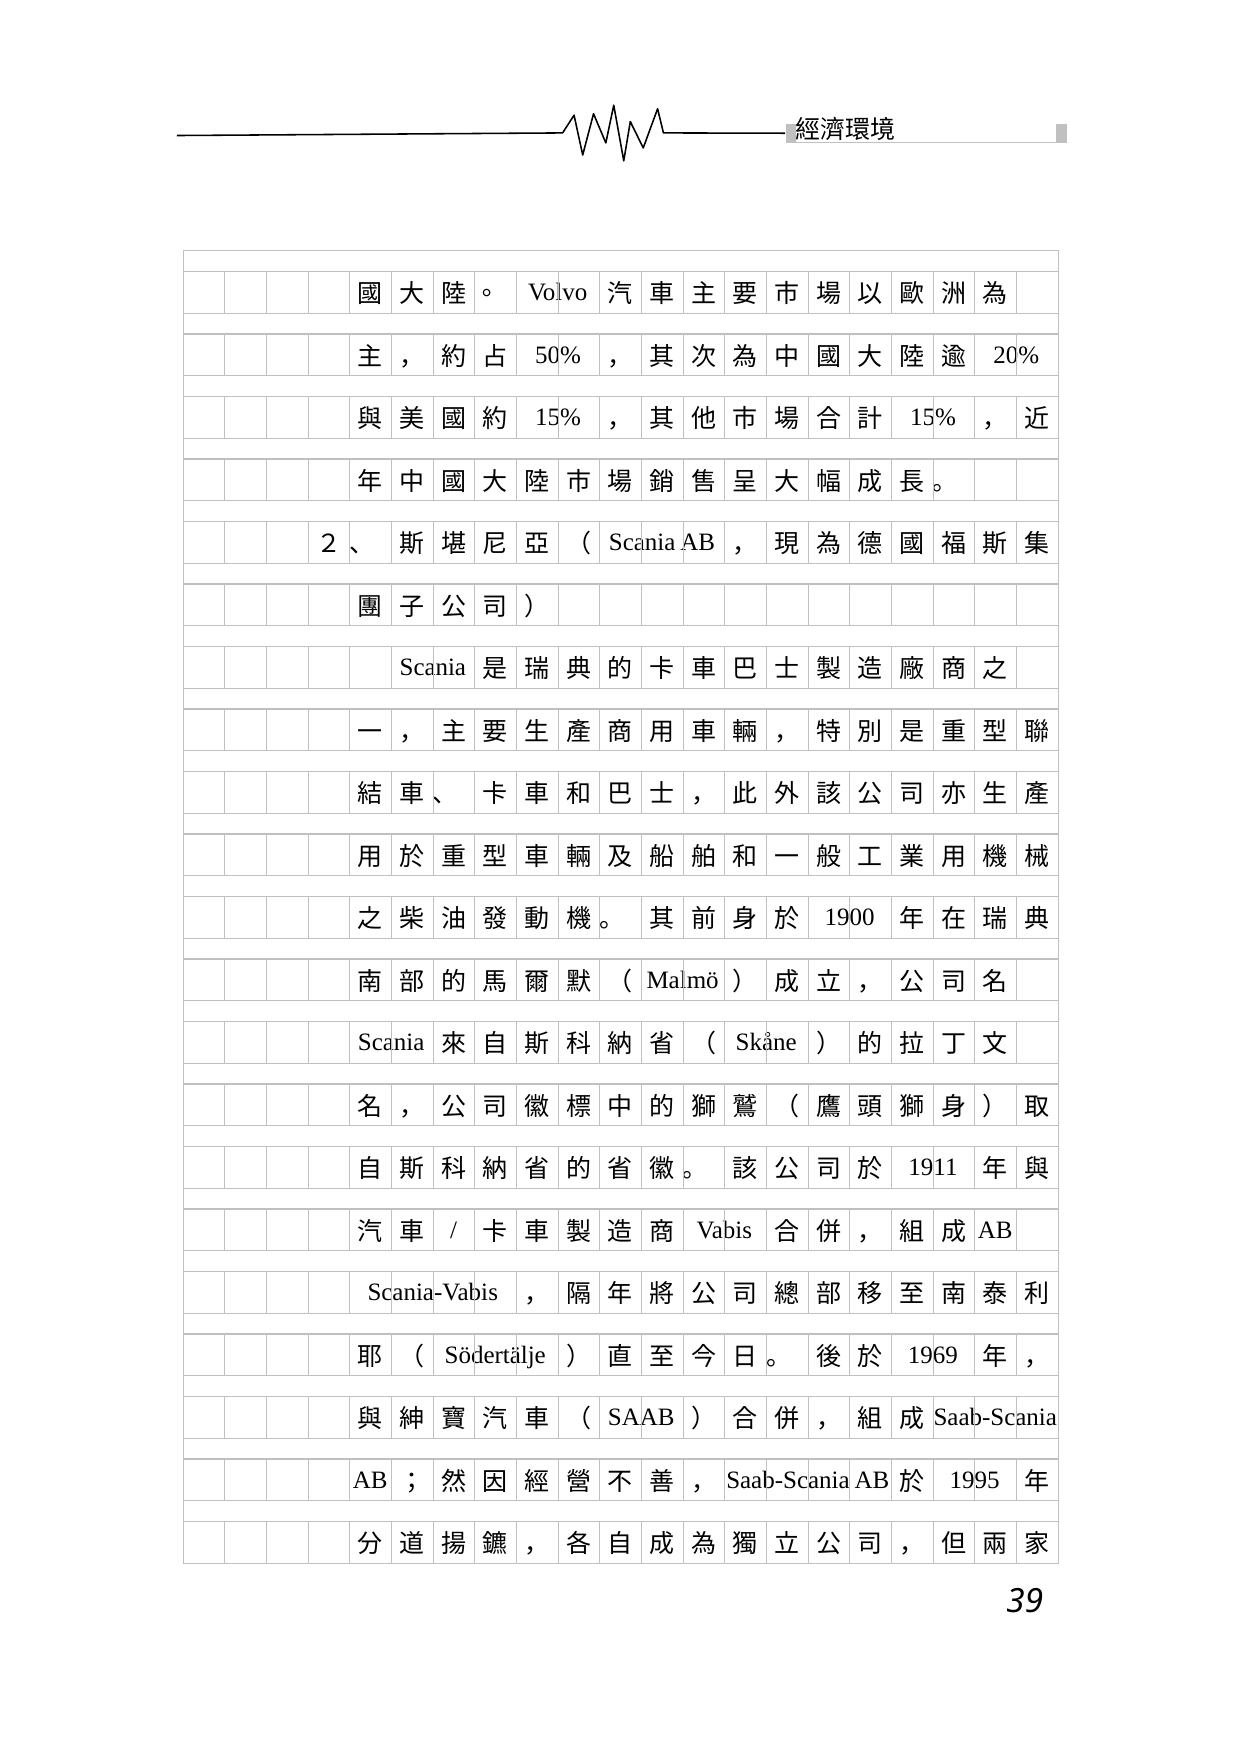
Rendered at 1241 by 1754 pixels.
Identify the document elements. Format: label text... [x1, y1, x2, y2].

text ２、斯堪尼亞（Scania AB，現為德國福斯集團子公司） [850, 522, 891, 563]
text ２、斯堪尼亞（Scania AB，現為德國福斯集團子公司） [767, 585, 808, 625]
text Scania是瑞典的卡車巴士製造廠商之一，主要生產商用車輛，特別是重型聯結車、卡車和巴士，此外該公司亦生產用於重型車輛及船舶和一般工業用機械之柴油發動機。其前身於1900年在瑞典南部的馬爾默（Malmö）成立，公司名Scania來自斯科納省（Skåne）的拉丁文名，公司徽標中的獅鷲（鷹頭獅身）取自斯科納省的省徽。該公司於1911年與汽車/卡車製造商Vabis合併，組成AB Scania-Vabis，隔年將公司總部移至南泰利耶（Södertälje）直至今日。後於1969年，與紳寶汽車（SAAB）合併，組成Saab-Scania AB；然因經營不善，Saab-Scania AB於1995年分道揚鑣，各自成為獨立公司，但兩家公司皆保留獅鷲徽章。德國福斯集團（Volkswagen Group）於2000年成為Scania最大股東，並於2008年及2014年陸續收購該公司其餘股份，最後在2015年起正式擁有Scania百分百之股份，成為其母公司。 [330, 1251, 1058, 1271]
text ２、斯堪尼亞（Scania AB，現為德國福斯集團子公司） [517, 522, 558, 563]
text ２、斯堪尼亞（Scania AB，現為德國福斯集團子公司） [281, 564, 1058, 583]
text ２、斯堪尼亞（Scania AB，現為德國福斯集團子公司） [517, 585, 558, 625]
text Volvo汽車原本隸屬於Volvo集團旗下，先於1999年被福特汽車集團收購，後因2008年金融危機，於2010年被福特汽車集團出售給中國大陸浙江的吉利集團，該集團於重慶設立了一座可年產30萬輛Volvo汽車的大型工廠。除了重慶廠，瑞典哥德堡、社德市（Skovde）、夫洛比市（Floby）和烏洛夫春市（Olofstrom）、比利時甘特市（Ghent），以及馬來西亞的吉隆坡，均有Volvo汽車的工廠。雖然擁有者已非瑞典集團，但Volvo汽車總部仍維持在瑞典哥德堡，生產線及研究部門仍照常運作。現任CEO是在2012年10月上任的山姆森（Håkan Samuelsson）。2018年3月美國總統川普決定提高進口至美國的鋼鐵（25%）鋁（10%）相關製品關稅，歐盟提出可能的反制行為，川普加碼威脅對進口自歐盟的汽車進行課稅，所幸Volvo Cars自被中國大陸吉利集團收購以來，已經採取措施防止美國採取保護主義政策，即在美國南卡羅來納州投資新工廠，已於2018年底開始生產，可僱傭4,000人就業，執行長Hakan Samuelsson並承諾將南卡羅來納州製造的汽車出口到中國大陸。Volvo汽車主要市場以歐洲為主，約占50%，其次為中國大陸逾20%與美國約15%，其他市場合計15%，近年中國大陸市場銷售呈大幅成長。 [330, 439, 1058, 458]
text ２、斯堪尼亞（Scania AB，現為德國福斯集團子公司） [725, 585, 766, 625]
text Scania是瑞典的卡車巴士製造廠商之一，主要生產商用車輛，特別是重型聯結車、卡車和巴士，此外該公司亦生產用於重型車輛及船舶和一般工業用機械之柴油發動機。其前身於1900年在瑞典南部的馬爾默（Malmö）成立，公司名Scania來自斯科納省（Skåne）的拉丁文名，公司徽標中的獅鷲（鷹頭獅身）取自斯科納省的省徽。該公司於1911年與汽車/卡車製造商Vabis合併，組成AB Scania-Vabis，隔年將公司總部移至南泰利耶（Södertälje）直至今日。後於1969年，與紳寶汽車（SAAB）合併，組成Saab-Scania AB；然因經營不善，Saab-Scania AB於1995年分道揚鑣，各自成為獨立公司，但兩家公司皆保留獅鷲徽章。德國福斯集團（Volkswagen Group）於2000年成為Scania最大股東，並於2008年及2014年陸續收購該公司其餘股份，最後在2015年起正式擁有Scania百分百之股份，成為其母公司。 [330, 626, 1058, 646]
text ２、斯堪尼亞（Scania AB，現為德國福斯集團子公司） [281, 522, 308, 563]
text ２、斯堪尼亞（Scania AB，現為德國福斯集團子公司） [600, 522, 641, 563]
text ２、斯堪尼亞（Scania AB，現為德國福斯集團子公司） [934, 522, 974, 563]
text ２、斯堪尼亞（Scania AB，現為德國福斯集團子公司） [767, 522, 808, 563]
text ２、斯堪尼亞（Scania AB，現為德國福斯集團子公司） [934, 585, 974, 625]
text Scania是瑞典的卡車巴士製造廠商之一，主要生產商用車輛，特別是重型聯結車、卡車和巴士，此外該公司亦生產用於重型車輛及船舶和一般工業用機械之柴油發動機。其前身於1900年在瑞典南部的馬爾默（Malmö）成立，公司名Scania來自斯科納省（Skåne）的拉丁文名，公司徽標中的獅鷲（鷹頭獅身）取自斯科納省的省徽。該公司於1911年與汽車/卡車製造商Vabis合併，組成AB Scania-Vabis，隔年將公司總部移至南泰利耶（Södertälje）直至今日。後於1969年，與紳寶汽車（SAAB）合併，組成Saab-Scania AB；然因經營不善，Saab-Scania AB於1995年分道揚鑣，各自成為獨立公司，但兩家公司皆保留獅鷲徽章。德國福斯集團（Volkswagen Group）於2000年成為Scania最大股東，並於2008年及2014年陸續收購該公司其餘股份，最後在2015年起正式擁有Scania百分百之股份，成為其母公司。 [330, 1314, 1058, 1333]
text ２、斯堪尼亞（Scania AB，現為德國福斯集團子公司） [350, 585, 391, 625]
text ２、斯堪尼亞（Scania AB，現為德國福斯集團子公司） [434, 585, 474, 625]
text ２、斯堪尼亞（Scania AB，現為德國福斯集團子公司） [559, 522, 599, 563]
text Volvo汽車原本隸屬於Volvo集團旗下，先於1999年被福特汽車集團收購，後因2008年金融危機，於2010年被福特汽車集團出售給中國大陸浙江的吉利集團，該集團於重慶設立了一座可年產30萬輛Volvo汽車的大型工廠。除了重慶廠，瑞典哥德堡、社德市（Skovde）、夫洛比市（Floby）和烏洛夫春市（Olofstrom）、比利時甘特市（Ghent），以及馬來西亞的吉隆坡，均有Volvo汽車的工廠。雖然擁有者已非瑞典集團，但Volvo汽車總部仍維持在瑞典哥德堡，生產線及研究部門仍照常運作。現任CEO是在2012年10月上任的山姆森（Håkan Samuelsson）。2018年3月美國總統川普決定提高進口至美國的鋼鐵（25%）鋁（10%）相關製品關稅，歐盟提出可能的反制行為，川普加碼威脅對進口自歐盟的汽車進行課稅，所幸Volvo Cars自被中國大陸吉利集團收購以來，已經採取措施防止美國採取保護主義政策，即在美國南卡羅來納州投資新工廠，已於2018年底開始生產，可僱傭4,000人就業，執行長Hakan Samuelsson並承諾將南卡羅來納州製造的汽車出口到中國大陸。Volvo汽車主要市場以歐洲為主，約占50%，其次為中國大陸逾20%與美國約15%，其他市場合計15%，近年中國大陸市場銷售呈大幅成長。 [330, 376, 1058, 396]
text ２、斯堪尼亞（Scania AB，現為德國福斯集團子公司） [309, 585, 349, 625]
text ２、斯堪尼亞（Scania AB，現為德國福斯集團子公司） [684, 522, 724, 563]
text ２、斯堪尼亞（Scania AB，現為德國福斯集團子公司） [642, 585, 683, 625]
text Scania是瑞典的卡車巴士製造廠商之一，主要生產商用車輛，特別是重型聯結車、卡車和巴士，此外該公司亦生產用於重型車輛及船舶和一般工業用機械之柴油發動機。其前身於1900年在瑞典南部的馬爾默（Malmö）成立，公司名Scania來自斯科納省（Skåne）的拉丁文名，公司徽標中的獅鷲（鷹頭獅身）取自斯科納省的省徽。該公司於1911年與汽車/卡車製造商Vabis合併，組成AB Scania-Vabis，隔年將公司總部移至南泰利耶（Södertälje）直至今日。後於1969年，與紳寶汽車（SAAB）合併，組成Saab-Scania AB；然因經營不善，Saab-Scania AB於1995年分道揚鑣，各自成為獨立公司，但兩家公司皆保留獅鷲徽章。德國福斯集團（Volkswagen Group）於2000年成為Scania最大股東，並於2008年及2014年陸續收購該公司其餘股份，最後在2015年起正式擁有Scania百分百之股份，成為其母公司。 [330, 1501, 1058, 1521]
text ２、斯堪尼亞（Scania AB，現為德國福斯集團子公司） [975, 585, 1016, 625]
text ２、斯堪尼亞（Scania AB，現為德國福斯集團子公司） [642, 522, 683, 563]
text ２、斯堪尼亞（Scania AB，現為德國福斯集團子公司） [281, 585, 308, 625]
text Scania是瑞典的卡車巴士製造廠商之一，主要生產商用車輛，特別是重型聯結車、卡車和巴士，此外該公司亦生產用於重型車輛及船舶和一般工業用機械之柴油發動機。其前身於1900年在瑞典南部的馬爾默（Malmö）成立，公司名Scania來自斯科納省（Skåne）的拉丁文名，公司徽標中的獅鷲（鷹頭獅身）取自斯科納省的省徽。該公司於1911年與汽車/卡車製造商Vabis合併，組成AB Scania-Vabis，隔年將公司總部移至南泰利耶（Södertälje）直至今日。後於1969年，與紳寶汽車（SAAB）合併，組成Saab-Scania AB；然因經營不善，Saab-Scania AB於1995年分道揚鑣，各自成為獨立公司，但兩家公司皆保留獅鷲徽章。德國福斯集團（Volkswagen Group）於2000年成為Scania最大股東，並於2008年及2014年陸續收購該公司其餘股份，最後在2015年起正式擁有Scania百分百之股份，成為其母公司。 [330, 939, 1058, 958]
text ２、斯堪尼亞（Scania AB，現為德國福斯集團子公司） [475, 585, 516, 625]
text Scania是瑞典的卡車巴士製造廠商之一，主要生產商用車輛，特別是重型聯結車、卡車和巴士，此外該公司亦生產用於重型車輛及船舶和一般工業用機械之柴油發動機。其前身於1900年在瑞典南部的馬爾默（Malmö）成立，公司名Scania來自斯科納省（Skåne）的拉丁文名，公司徽標中的獅鷲（鷹頭獅身）取自斯科納省的省徽。該公司於1911年與汽車/卡車製造商Vabis合併，組成AB Scania-Vabis，隔年將公司總部移至南泰利耶（Södertälje）直至今日。後於1969年，與紳寶汽車（SAAB）合併，組成Saab-Scania AB；然因經營不善，Saab-Scania AB於1995年分道揚鑣，各自成為獨立公司，但兩家公司皆保留獅鷲徽章。德國福斯集團（Volkswagen Group）於2000年成為Scania最大股東，並於2008年及2014年陸續收購該公司其餘股份，最後在2015年起正式擁有Scania百分百之股份，成為其母公司。 [330, 1189, 1058, 1208]
text ２、斯堪尼亞（Scania AB，現為德國福斯集團子公司） [475, 522, 516, 563]
text ２、斯堪尼亞（Scania AB，現為德國福斯集團子公司） [1017, 585, 1058, 625]
text Scania是瑞典的卡車巴士製造廠商之一，主要生產商用車輛，特別是重型聯結車、卡車和巴士，此外該公司亦生產用於重型車輛及船舶和一般工業用機械之柴油發動機。其前身於1900年在瑞典南部的馬爾默（Malmö）成立，公司名Scania來自斯科納省（Skåne）的拉丁文名，公司徽標中的獅鷲（鷹頭獅身）取自斯科納省的省徽。該公司於1911年與汽車/卡車製造商Vabis合併，組成AB Scania-Vabis，隔年將公司總部移至南泰利耶（Södertälje）直至今日。後於1969年，與紳寶汽車（SAAB）合併，組成Saab-Scania AB；然因經營不善，Saab-Scania AB於1995年分道揚鑣，各自成為獨立公司，但兩家公司皆保留獅鷲徽章。德國福斯集團（Volkswagen Group）於2000年成為Scania最大股東，並於2008年及2014年陸續收購該公司其餘股份，最後在2015年起正式擁有Scania百分百之股份，成為其母公司。 [330, 1064, 1058, 1083]
text ２、斯堪尼亞（Scania AB，現為德國福斯集團子公司） [281, 501, 1058, 521]
text ２、斯堪尼亞（Scania AB，現為德國福斯集團子公司） [850, 585, 891, 625]
text ２、斯堪尼亞（Scania AB，現為德國福斯集團子公司） [392, 522, 433, 563]
text ２、斯堪尼亞（Scania AB，現為德國福斯集團子公司） [309, 522, 349, 563]
text Scania是瑞典的卡車巴士製造廠商之一，主要生產商用車輛，特別是重型聯結車、卡車和巴士，此外該公司亦生產用於重型車輛及船舶和一般工業用機械之柴油發動機。其前身於1900年在瑞典南部的馬爾默（Malmö）成立，公司名Scania來自斯科納省（Skåne）的拉丁文名，公司徽標中的獅鷲（鷹頭獅身）取自斯科納省的省徽。該公司於1911年與汽車/卡車製造商Vabis合併，組成AB Scania-Vabis，隔年將公司總部移至南泰利耶（Södertälje）直至今日。後於1969年，與紳寶汽車（SAAB）合併，組成Saab-Scania AB；然因經營不善，Saab-Scania AB於1995年分道揚鑣，各自成為獨立公司，但兩家公司皆保留獅鷲徽章。德國福斯集團（Volkswagen Group）於2000年成為Scania最大股東，並於2008年及2014年陸續收購該公司其餘股份，最後在2015年起正式擁有Scania百分百之股份，成為其母公司。 [330, 1126, 1058, 1146]
text Scania是瑞典的卡車巴士製造廠商之一，主要生產商用車輛，特別是重型聯結車、卡車和巴士，此外該公司亦生產用於重型車輛及船舶和一般工業用機械之柴油發動機。其前身於1900年在瑞典南部的馬爾默（Malmö）成立，公司名Scania來自斯科納省（Skåne）的拉丁文名，公司徽標中的獅鷲（鷹頭獅身）取自斯科納省的省徽。該公司於1911年與汽車/卡車製造商Vabis合併，組成AB Scania-Vabis，隔年將公司總部移至南泰利耶（Södertälje）直至今日。後於1969年，與紳寶汽車（SAAB）合併，組成Saab-Scania AB；然因經營不善，Saab-Scania AB於1995年分道揚鑣，各自成為獨立公司，但兩家公司皆保留獅鷲徽章。德國福斯集團（Volkswagen Group）於2000年成為Scania最大股東，並於2008年及2014年陸續收購該公司其餘股份，最後在2015年起正式擁有Scania百分百之股份，成為其母公司。 [330, 1376, 1058, 1396]
text ２、斯堪尼亞（Scania AB，現為德國福斯集團子公司） [392, 585, 433, 625]
text ２、斯堪尼亞（Scania AB，現為德國福斯集團子公司） [809, 522, 849, 563]
text ２、斯堪尼亞（Scania AB，現為德國福斯集團子公司） [1017, 522, 1058, 563]
text ２、斯堪尼亞（Scania AB，現為德國福斯集團子公司） [559, 585, 599, 625]
text ２、斯堪尼亞（Scania AB，現為德國福斯集團子公司） [350, 522, 391, 563]
text ２、斯堪尼亞（Scania AB，現為德國福斯集團子公司） [975, 522, 1016, 563]
text ２、斯堪尼亞（Scania AB，現為德國福斯集團子公司） [434, 522, 474, 563]
text Volvo汽車原本隸屬於Volvo集團旗下，先於1999年被福特汽車集團收購，後因2008年金融危機，於2010年被福特汽車集團出售給中國大陸浙江的吉利集團，該集團於重慶設立了一座可年產30萬輛Volvo汽車的大型工廠。除了重慶廠，瑞典哥德堡、社德市（Skovde）、夫洛比市（Floby）和烏洛夫春市（Olofstrom）、比利時甘特市（Ghent），以及馬來西亞的吉隆坡，均有Volvo汽車的工廠。雖然擁有者已非瑞典集團，但Volvo汽車總部仍維持在瑞典哥德堡，生產線及研究部門仍照常運作。現任CEO是在2012年10月上任的山姆森（Håkan Samuelsson）。2018年3月美國總統川普決定提高進口至美國的鋼鐵（25%）鋁（10%）相關製品關稅，歐盟提出可能的反制行為，川普加碼威脅對進口自歐盟的汽車進行課稅，所幸Volvo Cars自被中國大陸吉利集團收購以來，已經採取措施防止美國採取保護主義政策，即在美國南卡羅來納州投資新工廠，已於2018年底開始生產，可僱傭4,000人就業，執行長Hakan Samuelsson並承諾將南卡羅來納州製造的汽車出口到中國大陸。Volvo汽車主要市場以歐洲為主，約占50%，其次為中國大陸逾20%與美國約15%，其他市場合計15%，近年中國大陸市場銷售呈大幅成長。 [330, 314, 1058, 333]
text ２、斯堪尼亞（Scania AB，現為德國福斯集團子公司） [892, 522, 933, 563]
text ２、斯堪尼亞（Scania AB，現為德國福斯集團子公司） [725, 522, 766, 563]
text Volvo汽車原本隸屬於Volvo集團旗下，先於1999年被福特汽車集團收購，後因2008年金融危機，於2010年被福特汽車集團出售給中國大陸浙江的吉利集團，該集團於重慶設立了一座可年產30萬輛Volvo汽車的大型工廠。除了重慶廠，瑞典哥德堡、社德市（Skovde）、夫洛比市（Floby）和烏洛夫春市（Olofstrom）、比利時甘特市（Ghent），以及馬來西亞的吉隆坡，均有Volvo汽車的工廠。雖然擁有者已非瑞典集團，但Volvo汽車總部仍維持在瑞典哥德堡，生產線及研究部門仍照常運作。現任CEO是在2012年10月上任的山姆森（Håkan Samuelsson）。2018年3月美國總統川普決定提高進口至美國的鋼鐵（25%）鋁（10%）相關製品關稅，歐盟提出可能的反制行為，川普加碼威脅對進口自歐盟的汽車進行課稅，所幸Volvo Cars自被中國大陸吉利集團收購以來，已經採取措施防止美國採取保護主義政策，即在美國南卡羅來納州投資新工廠，已於2018年底開始生產，可僱傭4,000人就業，執行長Hakan Samuelsson並承諾將南卡羅來納州製造的汽車出口到中國大陸。Volvo汽車主要市場以歐洲為主，約占50%，其次為中國大陸逾20%與美國約15%，其他市場合計15%，近年中國大陸市場銷售呈大幅成長。 [330, 251, 1058, 271]
text Scania是瑞典的卡車巴士製造廠商之一，主要生產商用車輛，特別是重型聯結車、卡車和巴士，此外該公司亦生產用於重型車輛及船舶和一般工業用機械之柴油發動機。其前身於1900年在瑞典南部的馬爾默（Malmö）成立，公司名Scania來自斯科納省（Skåne）的拉丁文名，公司徽標中的獅鷲（鷹頭獅身）取自斯科納省的省徽。該公司於1911年與汽車/卡車製造商Vabis合併，組成AB Scania-Vabis，隔年將公司總部移至南泰利耶（Södertälje）直至今日。後於1969年，與紳寶汽車（SAAB）合併，組成Saab-Scania AB；然因經營不善，Saab-Scania AB於1995年分道揚鑣，各自成為獨立公司，但兩家公司皆保留獅鷲徽章。德國福斯集團（Volkswagen Group）於2000年成為Scania最大股東，並於2008年及2014年陸續收購該公司其餘股份，最後在2015年起正式擁有Scania百分百之股份，成為其母公司。 [330, 876, 1058, 896]
text Scania是瑞典的卡車巴士製造廠商之一，主要生產商用車輛，特別是重型聯結車、卡車和巴士，此外該公司亦生產用於重型車輛及船舶和一般工業用機械之柴油發動機。其前身於1900年在瑞典南部的馬爾默（Malmö）成立，公司名Scania來自斯科納省（Skåne）的拉丁文名，公司徽標中的獅鷲（鷹頭獅身）取自斯科納省的省徽。該公司於1911年與汽車/卡車製造商Vabis合併，組成AB Scania-Vabis，隔年將公司總部移至南泰利耶（Södertälje）直至今日。後於1969年，與紳寶汽車（SAAB）合併，組成Saab-Scania AB；然因經營不善，Saab-Scania AB於1995年分道揚鑣，各自成為獨立公司，但兩家公司皆保留獅鷲徽章。德國福斯集團（Volkswagen Group）於2000年成為Scania最大股東，並於2008年及2014年陸續收購該公司其餘股份，最後在2015年起正式擁有Scania百分百之股份，成為其母公司。 [330, 1439, 1058, 1458]
text Scania是瑞典的卡車巴士製造廠商之一，主要生產商用車輛，特別是重型聯結車、卡車和巴士，此外該公司亦生產用於重型車輛及船舶和一般工業用機械之柴油發動機。其前身於1900年在瑞典南部的馬爾默（Malmö）成立，公司名Scania來自斯科納省（Skåne）的拉丁文名，公司徽標中的獅鷲（鷹頭獅身）取自斯科納省的省徽。該公司於1911年與汽車/卡車製造商Vabis合併，組成AB Scania-Vabis，隔年將公司總部移至南泰利耶（Södertälje）直至今日。後於1969年，與紳寶汽車（SAAB）合併，組成Saab-Scania AB；然因經營不善，Saab-Scania AB於1995年分道揚鑣，各自成為獨立公司，但兩家公司皆保留獅鷲徽章。德國福斯集團（Volkswagen Group）於2000年成為Scania最大股東，並於2008年及2014年陸續收購該公司其餘股份，最後在2015年起正式擁有Scania百分百之股份，成為其母公司。 [330, 751, 1058, 771]
text Scania是瑞典的卡車巴士製造廠商之一，主要生產商用車輛，特別是重型聯結車、卡車和巴士，此外該公司亦生產用於重型車輛及船舶和一般工業用機械之柴油發動機。其前身於1900年在瑞典南部的馬爾默（Malmö）成立，公司名Scania來自斯科納省（Skåne）的拉丁文名，公司徽標中的獅鷲（鷹頭獅身）取自斯科納省的省徽。該公司於1911年與汽車/卡車製造商Vabis合併，組成AB Scania-Vabis，隔年將公司總部移至南泰利耶（Södertälje）直至今日。後於1969年，與紳寶汽車（SAAB）合併，組成Saab-Scania AB；然因經營不善，Saab-Scania AB於1995年分道揚鑣，各自成為獨立公司，但兩家公司皆保留獅鷲徽章。德國福斯集團（Volkswagen Group）於2000年成為Scania最大股東，並於2008年及2014年陸續收購該公司其餘股份，最後在2015年起正式擁有Scania百分百之股份，成為其母公司。 [330, 689, 1058, 708]
text ２、斯堪尼亞（Scania AB，現為德國福斯集團子公司） [600, 585, 641, 625]
text ２、斯堪尼亞（Scania AB，現為德國福斯集團子公司） [892, 585, 933, 625]
text Scania是瑞典的卡車巴士製造廠商之一，主要生產商用車輛，特別是重型聯結車、卡車和巴士，此外該公司亦生產用於重型車輛及船舶和一般工業用機械之柴油發動機。其前身於1900年在瑞典南部的馬爾默（Malmö）成立，公司名Scania來自斯科納省（Skåne）的拉丁文名，公司徽標中的獅鷲（鷹頭獅身）取自斯科納省的省徽。該公司於1911年與汽車/卡車製造商Vabis合併，組成AB Scania-Vabis，隔年將公司總部移至南泰利耶（Södertälje）直至今日。後於1969年，與紳寶汽車（SAAB）合併，組成Saab-Scania AB；然因經營不善，Saab-Scania AB於1995年分道揚鑣，各自成為獨立公司，但兩家公司皆保留獅鷲徽章。德國福斯集團（Volkswagen Group）於2000年成為Scania最大股東，並於2008年及2014年陸續收購該公司其餘股份，最後在2015年起正式擁有Scania百分百之股份，成為其母公司。 [330, 1001, 1058, 1021]
text ２、斯堪尼亞（Scania AB，現為德國福斯集團子公司） [809, 585, 849, 625]
text Scania是瑞典的卡車巴士製造廠商之一，主要生產商用車輛，特別是重型聯結車、卡車和巴士，此外該公司亦生產用於重型車輛及船舶和一般工業用機械之柴油發動機。其前身於1900年在瑞典南部的馬爾默（Malmö）成立，公司名Scania來自斯科納省（Skåne）的拉丁文名，公司徽標中的獅鷲（鷹頭獅身）取自斯科納省的省徽。該公司於1911年與汽車/卡車製造商Vabis合併，組成AB Scania-Vabis，隔年將公司總部移至南泰利耶（Södertälje）直至今日。後於1969年，與紳寶汽車（SAAB）合併，組成Saab-Scania AB；然因經營不善，Saab-Scania AB於1995年分道揚鑣，各自成為獨立公司，但兩家公司皆保留獅鷲徽章。德國福斯集團（Volkswagen Group）於2000年成為Scania最大股東，並於2008年及2014年陸續收購該公司其餘股份，最後在2015年起正式擁有Scania百分百之股份，成為其母公司。 [330, 814, 1058, 833]
text ２、斯堪尼亞（Scania AB，現為德國福斯集團子公司） [684, 585, 724, 625]
